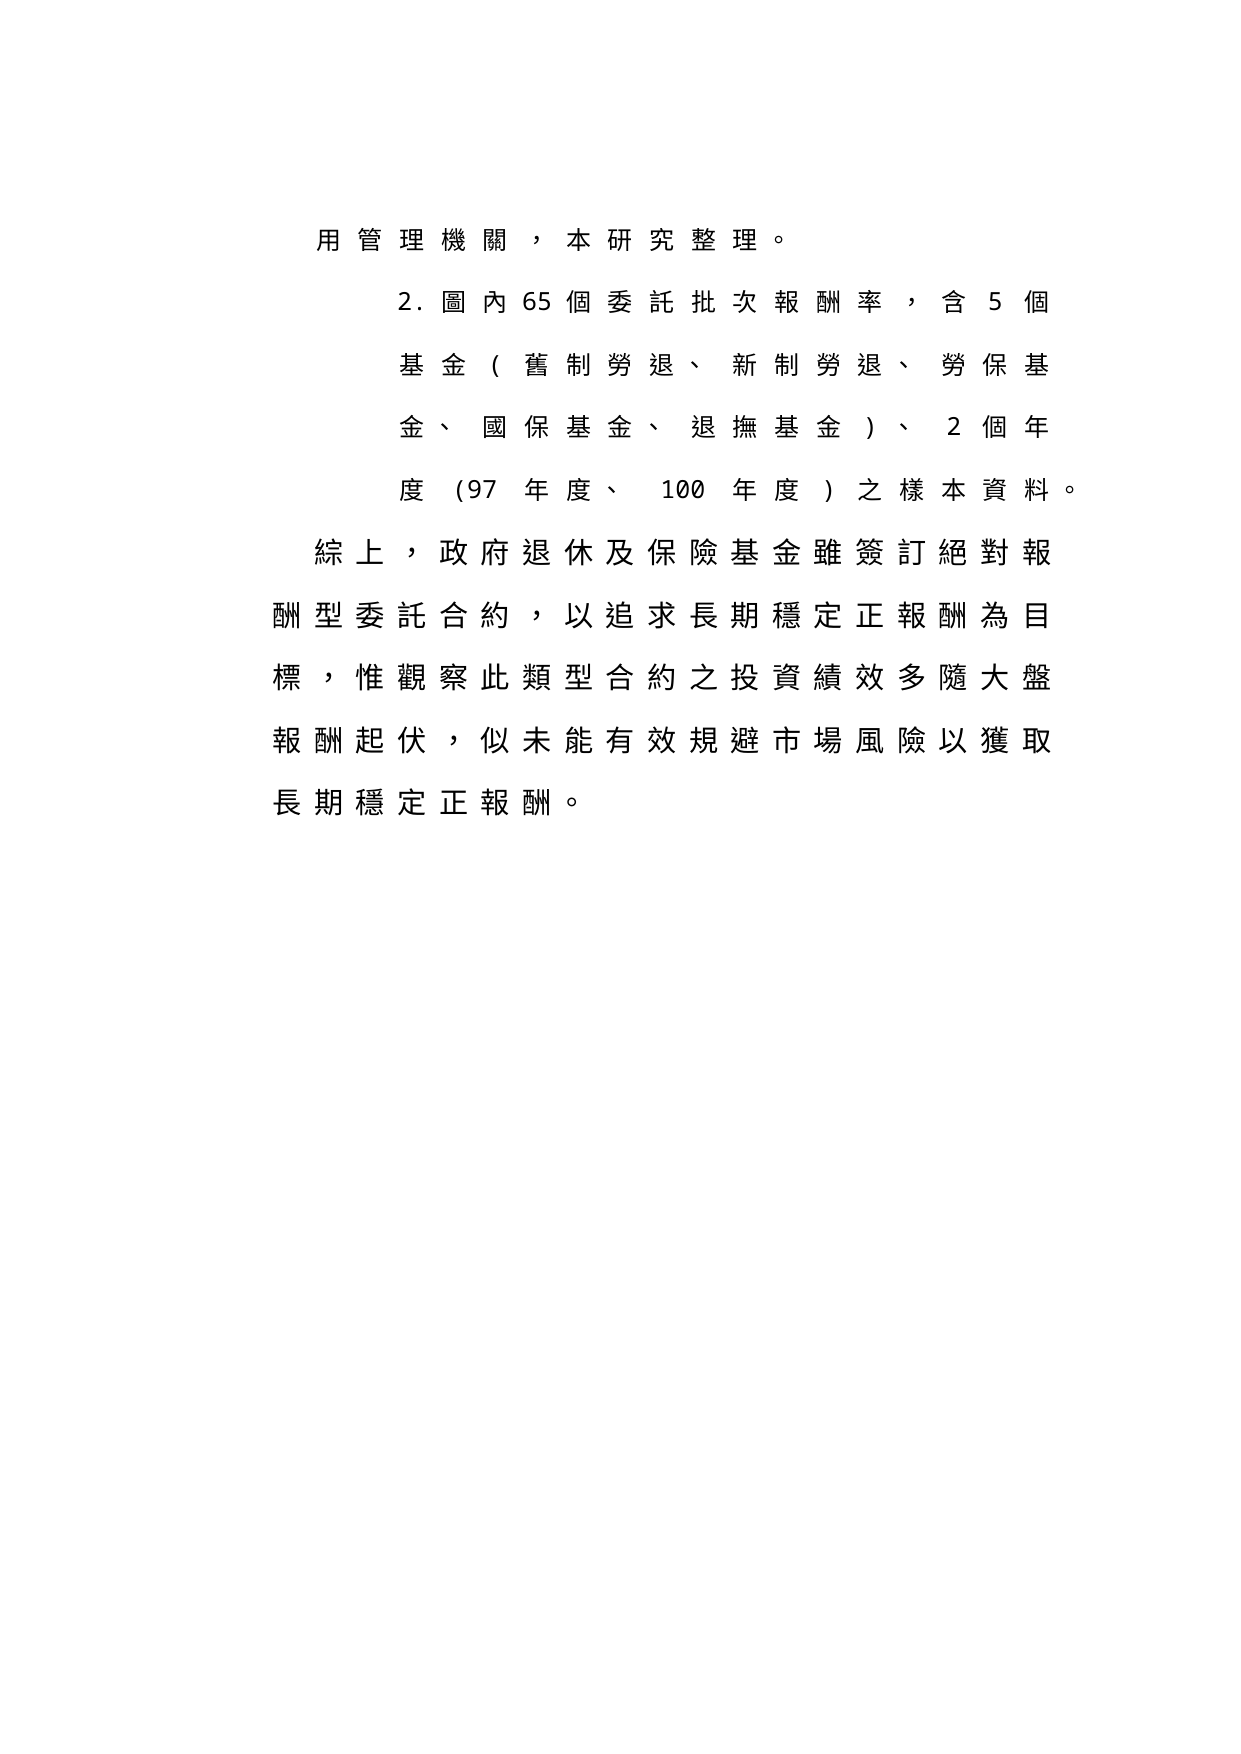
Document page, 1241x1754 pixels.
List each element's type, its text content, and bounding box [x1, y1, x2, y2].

text 2.圖內65個委託批次報酬率，含5個基金(舊制勞退、新制勞退、勞保基金、國保基金、退撫基金)、2個年度(97年度、100年度)之樣本資料。 [350, 259, 1058, 509]
text 用管理機關，本研究整理。 [271, 197, 1058, 259]
text 綜上，政府退休及保險基金雖簽訂絕對報酬型委託合約，以追求長期穩定正報酬為目標，惟觀察此類型合約之投資績效多隨大盤報酬起伏，似未能有效規避市場風險以獲取長期穩定正報酬。 [242, 509, 1058, 822]
